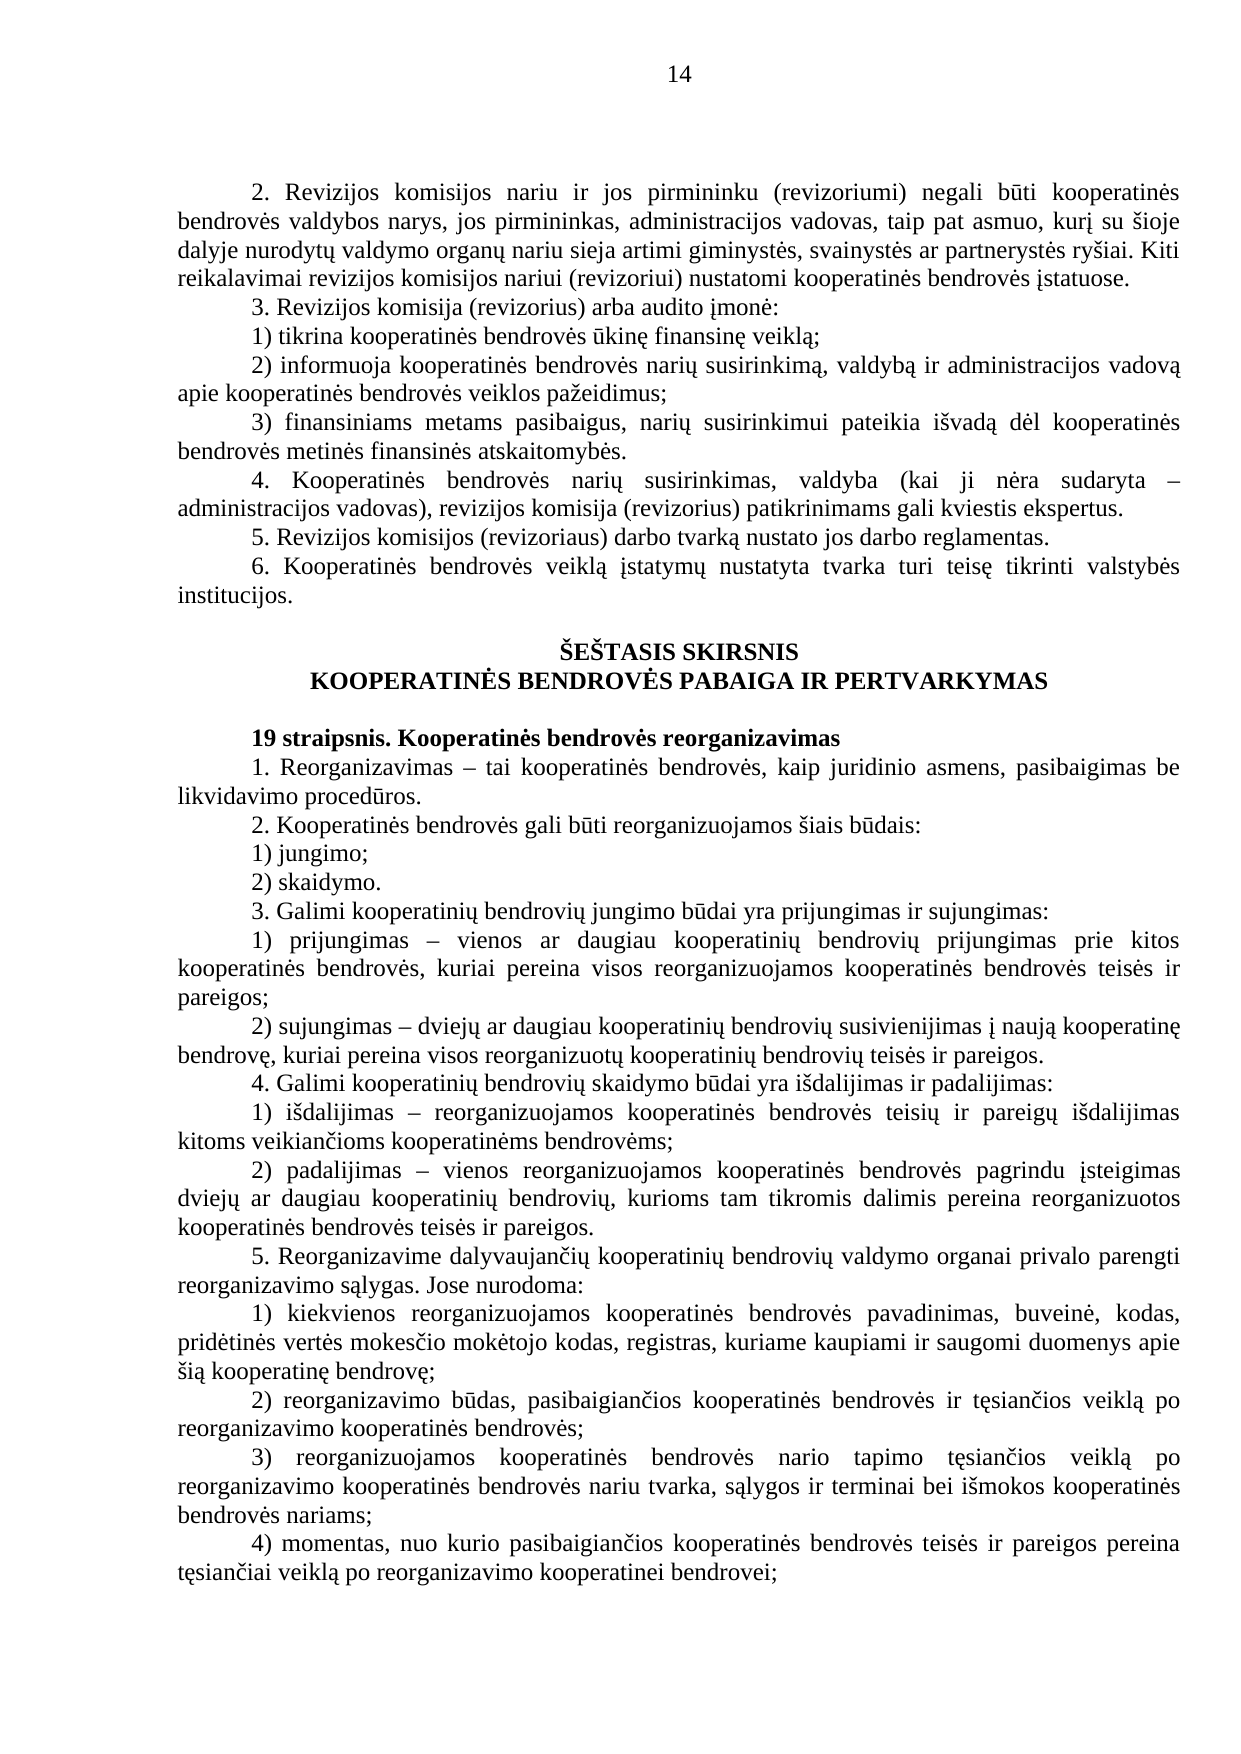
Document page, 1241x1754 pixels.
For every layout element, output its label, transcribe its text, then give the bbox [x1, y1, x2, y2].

text 2) padalijimas – vienos reorganizuojamos kooperatinės bendrovės pagrindu įsteigimas dviejų ar daugiau kooperatinių bendrovių, kurioms tam tikromis dalimis pereina reorganizuotos kooperatinės bendrovės teisės ir pareigos. [177, 1155, 1181, 1241]
text 1) prijungimas – vienos ar daugiau kooperatinių bendrovių prijungimas prie kitos kooperatinės bendrovės, kuriai pereina visos reorganizuojamos kooperatinės bendrovės teisės ir pareigos; [177, 925, 1181, 1011]
text 2) informuoja kooperatinės bendrovės narių susirinkimą, valdybą ir administracijos vadovą apie kooperatinės bendrovės veiklos pažeidimus; [177, 350, 1181, 407]
text 4. Galimi kooperatinių bendrovių skaidymo būdai yra išdalijimas ir padalijimas: [177, 1068, 1181, 1097]
text 6. Kooperatinės bendrovės veiklą įstatymų nustatyta tvarka turi teisę tikrinti valstybės institucijos. [177, 551, 1181, 608]
text 1) tikrina kooperatinės bendrovės ūkinę finansinę veiklą; [177, 321, 1181, 350]
text 19 straipsnis. Kooperatinės bendrovės reorganizavimas [177, 723, 1181, 752]
text 2) reorganizavimo būdas, pasibaigiančios kooperatinės bendrovės ir tęsiančios veiklą po reorganizavimo kooperatinės bendrovės; [177, 1385, 1181, 1442]
text 3) reorganizuojamos kooperatinės bendrovės nario tapimo tęsiančios veiklą po reorganizavimo kooperatinės bendrovės nariu tvarka, sąlygos ir terminai bei išmokos kooperatinės bendrovės nariams; [177, 1442, 1181, 1528]
text KOOPERATINĖS BENDROVĖS PABAIGA IR PERTVARKYMAS [177, 666, 1181, 695]
text 1. Reorganizavimas – tai kooperatinės bendrovės, kaip juridinio asmens, pasibaigimas be likvidavimo procedūros. [177, 752, 1181, 810]
text ŠEŠTASIS SKIRSNIS [177, 637, 1181, 666]
text 2. Revizijos komisijos nariu ir jos pirmininku (revizoriumi) negali būti kooperatinės bendrovės valdybos narys, jos pirmininkas, administracijos vadovas, taip pat asmuo, kurį su šioje dalyje nurodytų valdymo organų nariu sieja artimi giminystės, svainystės ar partnerystės ryšiai. Kiti reikalavimai revizijos komisijos nariui (revizoriui) nustatomi kooperatinės bendrovės įstatuose. [177, 177, 1181, 292]
text 4) momentas, nuo kurio pasibaigiančios kooperatinės bendrovės teisės ir pareigos pereina tęsiančiai veiklą po reorganizavimo kooperatinei bendrovei; [177, 1528, 1181, 1586]
text 1) kiekvienos reorganizuojamos kooperatinės bendrovės pavadinimas, buveinė, kodas, pridėtinės vertės mokesčio mokėtojo kodas, registras, kuriame kaupiami ir saugomi duomenys apie šią kooperatinę bendrovę; [177, 1298, 1181, 1385]
text 2. Kooperatinės bendrovės gali būti reorganizuojamos šiais būdais: [177, 810, 1181, 838]
text 1) išdalijimas – reorganizuojamos kooperatinės bendrovės teisių ir pareigų išdalijimas kitoms veikiančioms kooperatinėms bendrovėms; [177, 1097, 1181, 1155]
text 3. Galimi kooperatinių bendrovių jungimo būdai yra prijungimas ir sujungimas: [177, 896, 1181, 925]
text 4. Kooperatinės bendrovės narių susirinkimas, valdyba (kai ji nėra sudaryta – administracijos vadovas), revizijos komisija (revizorius) patikrinimams gali kviestis ekspertus. [177, 465, 1181, 522]
text 5. Revizijos komisijos (revizoriaus) darbo tvarką nustato jos darbo reglamentas. [177, 522, 1181, 551]
text 2) sujungimas – dviejų ar daugiau kooperatinių bendrovių susivienijimas į naują kooperatinę bendrovę, kuriai pereina visos reorganizuotų kooperatinių bendrovių teisės ir pareigos. [177, 1011, 1181, 1068]
text 3) finansiniams metams pasibaigus, narių susirinkimui pateikia išvadą dėl kooperatinės bendrovės metinės finansinės atskaitomybės. [177, 407, 1181, 465]
text 3. Revizijos komisija (revizorius) arba audito įmonė: [177, 292, 1181, 321]
text 1) jungimo; [177, 838, 1181, 867]
text 2) skaidymo. [177, 867, 1181, 896]
text 5. Reorganizavime dalyvaujančių kooperatinių bendrovių valdymo organai privalo parengti reorganizavimo sąlygas. Jose nurodoma: [177, 1241, 1181, 1298]
